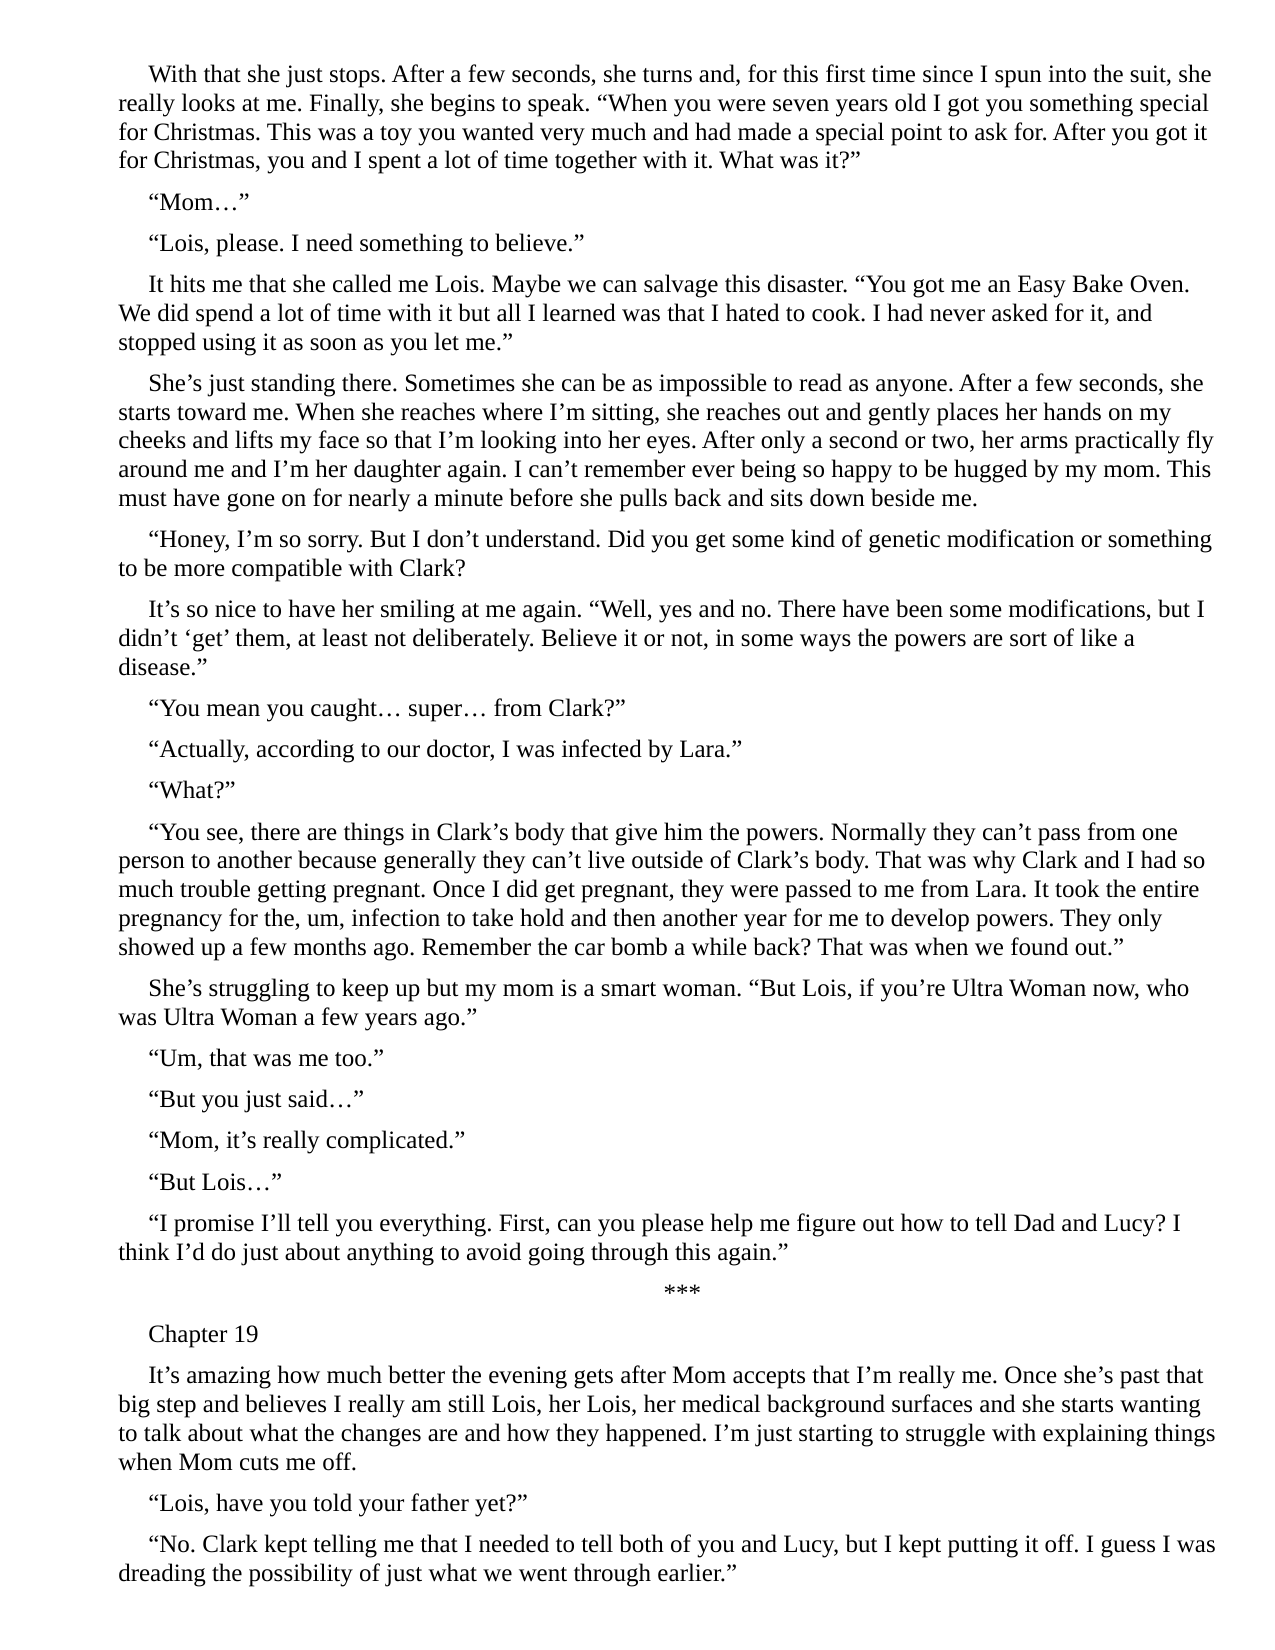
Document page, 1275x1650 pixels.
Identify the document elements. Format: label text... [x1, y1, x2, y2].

text “You see, there are things in Clark’s body that give him the powers. Normally they can’t pass from one person to another because generally they can’t live outside of Clark’s body. That was why Clark and I had so much trouble getting pregnant. Once I did get pregnant, they were passed to me from Lara. It took the entire pregnancy for the, um, infection to take hold and then another year for me to develop powers. They only showed up a few months ago. Remember the car bomb a while back? That was when we found out.” [118, 817, 1216, 960]
text It’s amazing how much better the evening gets after Mom accepts that I’m really me. Once she’s past that big step and believes I really am still Lois, her Lois, her medical background surfaces and she starts wanting to talk about what the changes are and how they happened. I’m just starting to struggle with explaining things when Mom cuts me off. [118, 1360, 1216, 1475]
text “Honey, I’m so sorry. But I don’t understand. Did you get some kind of genetic modification or something to be more compatible with Clark? [118, 524, 1216, 582]
text “You mean you caught… super… from Clark?” [118, 693, 1216, 722]
text “Actually, according to our doctor, I was infected by Lara.” [118, 734, 1216, 763]
text “What?” [118, 775, 1216, 804]
text Chapter 19 [118, 1319, 1216, 1348]
text “But you just said…” [118, 1084, 1216, 1113]
text She’s struggling to keep up but my mom is a smart woman. “But Lois, if you’re Ultra Woman now, who was Ultra Woman a few years ago.” [118, 973, 1216, 1030]
text *** [118, 1278, 1216, 1307]
text It’s so nice to have her smiling at me again. “Well, yes and no. There have been some modifications, but I didn’t ‘get’ them, at least not deliberately. Believe it or not, in some ways the powers are sort of like a disease.” [118, 594, 1216, 680]
text “Mom, it’s really complicated.” [118, 1125, 1216, 1154]
text “No. Clark kept telling me that I needed to tell both of you and Lucy, but I kept putting it off. I guess I was dreading the possibility of just what we went through earlier.” [118, 1529, 1216, 1587]
text “Mom…” [118, 187, 1216, 215]
text It hits me that she called me Lois. Maybe we can salvage this disaster. “You got me an Easy Bake Oven. We did spend a lot of time with it but all I learned was that I hated to cook. I had never asked for it, and stopped using it as soon as you let me.” [118, 269, 1216, 355]
text “But Lois…” [118, 1167, 1216, 1195]
text “I promise I’ll tell you everything. First, can you please help me figure out how to tell Dad and Lucy? I think I’d do just about anything to avoid going through this again.” [118, 1208, 1216, 1265]
text “Lois, please. I need something to believe.” [118, 228, 1216, 257]
text “Um, that was me too.” [118, 1043, 1216, 1072]
text “Lois, have you told your father yet?” [118, 1488, 1216, 1517]
text With that she just stops. After a few seconds, she turns and, for this first time since I spun into the suit, she really looks at me. Finally, she begins to speak. “When you were seven years old I got you something special for Christmas. This was a toy you wanted very much and had made a special point to ask for. After you got it for Christmas, you and I spent a lot of time together with it. What was it?” [118, 59, 1216, 174]
text She’s just standing there. Sometimes she can be as impossible to read as anyone. After a few seconds, she starts toward me. When she reaches where I’m sitting, she reaches out and gently places her hands on my cheeks and lifts my face so that I’m looking into her eyes. After only a second or two, her arms practically fly around me and I’m her daughter again. I can’t remember ever being so happy to be hugged by my mom. This must have gone on for nearly a minute before she pulls back and sits down beside me. [118, 368, 1216, 512]
